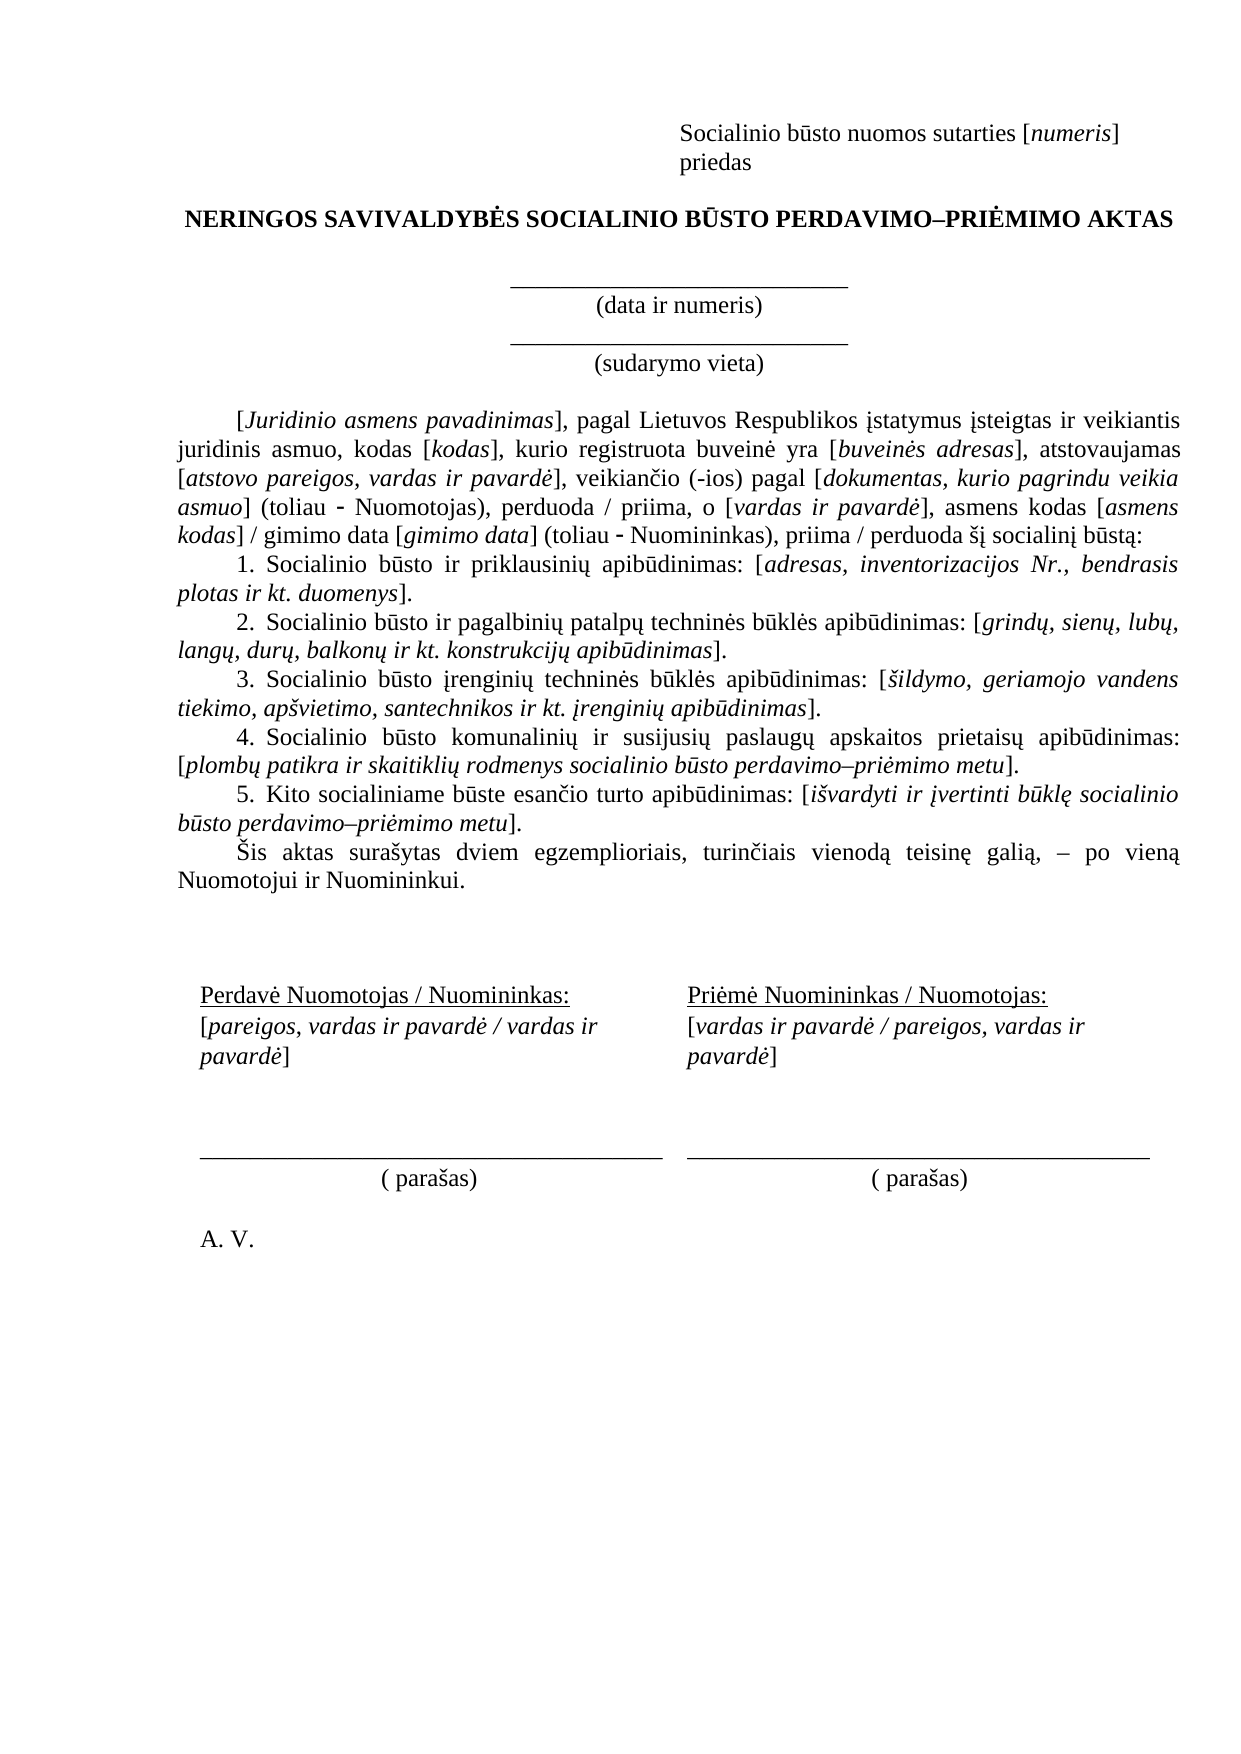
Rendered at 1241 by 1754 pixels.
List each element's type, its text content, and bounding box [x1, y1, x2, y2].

text NERINGOS SAVIVALDYBĖS SOCIALINIO BŪSTO PERDAVIMO–PRIĖMIMO AKTAS [177, 204, 1181, 233]
text [Juridinio asmens pavadinimas], pagal Lietuvos Respublikos įstatymus įsteigtas ir veikiantis juridinis asmuo, kodas [kodas], kurio registruota buveinė yra [buveinės adresas], atstovaujamas [atstovo pareigos, vardas ir pavardė], veikiančio (-ios) pagal [dokumentas, kurio pagrindu veikia asmuo] (toliau  Nuomotojas), perduoda / priima, o [vardas ir pavardė], asmens kodas [asmens kodas] / gimimo data [gimimo data] (toliau  Nuomininkas), priima / perduoda šį socialinį būstą: [177, 406, 1181, 549]
table_header Priėmė Nuomininkas / Nuomotojas: [vardas ir pavardė / pareigos, vardas ir pavardė] _____________________________________ ( parašas) [676, 981, 1163, 1254]
text 5. Kito socialiniame būste esančio turto apibūdinimas: [išvardyti ir įvertinti būklę socialinio būsto perdavimo–priėmimo metu]. [177, 779, 1181, 837]
text (sudarymo vieta) [177, 348, 1181, 377]
text ___________________________ [177, 262, 1181, 291]
text ___________________________ [177, 319, 1181, 348]
text priedas [679, 147, 1181, 176]
text Šis aktas surašytas dviem egzemplioriais, turinčiais vienodą teisinę galią, – po vieną Nuomotojui ir Nuomininkui. [177, 837, 1181, 894]
text (data ir numeris) [177, 291, 1181, 319]
text Socialinio būsto nuomos sutarties [numeris] [679, 118, 1181, 147]
text 1. Socialinio būsto ir priklausinių apibūdinimas: [adresas, inventorizacijos Nr., bendrasis plotas ir kt. duomenys]. [177, 549, 1181, 607]
table_header Perdavė Nuomotojas / Nuomininkas: [pareigos, vardas ir pavardė / vardas ir pavardė] _____________________________________ ( parašas) A. V. [189, 981, 676, 1254]
text 4. Socialinio būsto komunalinių ir susijusių paslaugų apskaitos prietaisų apibūdinimas: [plombų patikra ir skaitiklių rodmenys socialinio būsto perdavimo–priėmimo metu]. [177, 722, 1181, 779]
text 2. Socialinio būsto ir pagalbinių patalpų techninės būklės apibūdinimas: [grindų, sienų, lubų, langų, durų, balkonų ir kt. konstrukcijų apibūdinimas]. [177, 607, 1181, 664]
text 3. Socialinio būsto įrenginių techninės būklės apibūdinimas: [šildymo, geriamojo vandens tiekimo, apšvietimo, santechnikos ir kt. įrenginių apibūdinimas]. [177, 664, 1181, 722]
